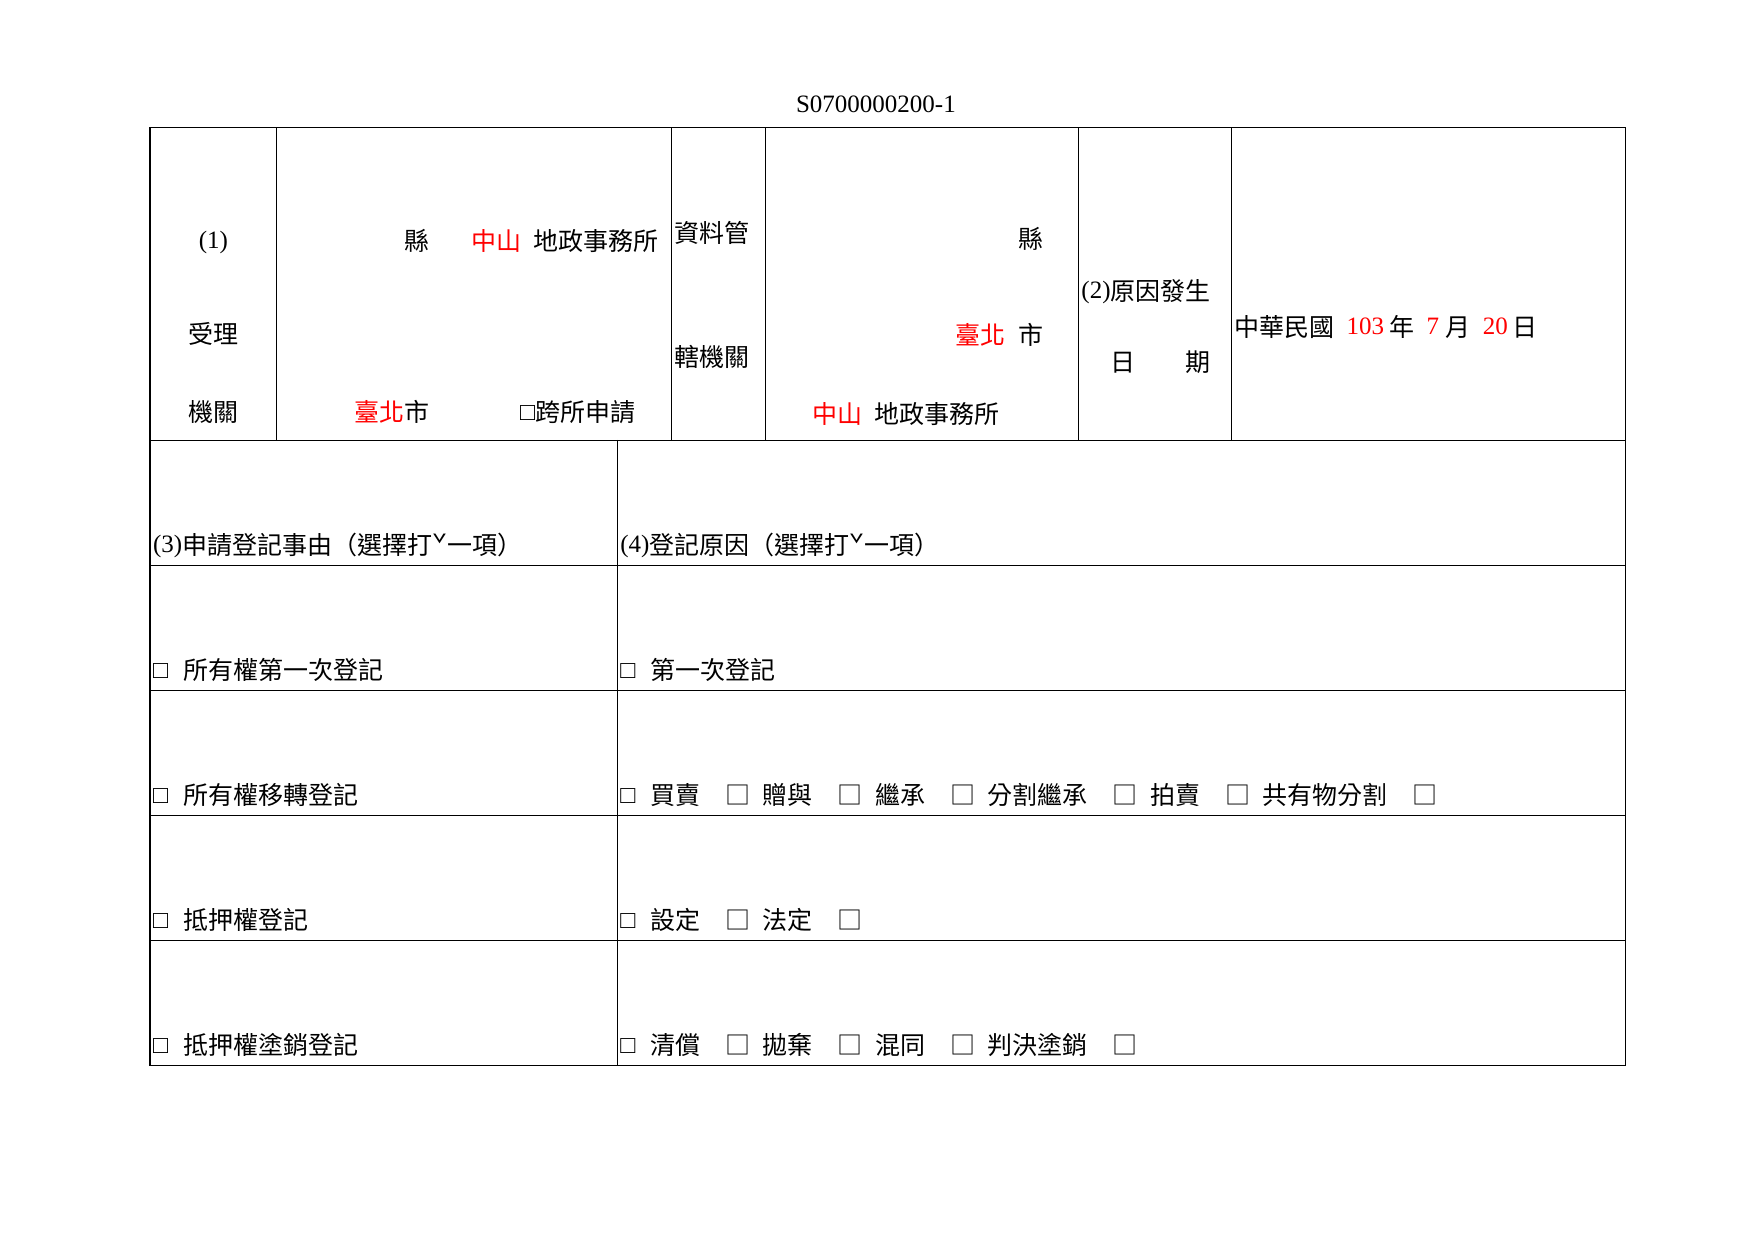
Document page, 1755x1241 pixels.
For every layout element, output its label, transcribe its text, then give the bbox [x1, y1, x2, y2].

table_cell □ 設定 □ 法定 □ [618, 816, 1625, 940]
table_cell □ 所有權第一次登記 [151, 566, 617, 690]
table_cell □ 第一次登記 [618, 566, 1625, 690]
table_cell □ 抵押權塗銷登記 [151, 941, 617, 1065]
table_cell 縣 臺北市 [277, 128, 432, 440]
table_cell (3)申請登記事由（選擇打ˇ一項） [151, 441, 617, 565]
table_cell □ 清償 □ 拋棄 □ 混同 □ 判決塗銷 □ [618, 941, 1625, 1065]
table_cell □ 抵押權登記 [151, 816, 617, 940]
table_cell □ 所有權移轉登記 [151, 691, 617, 815]
table_cell (4)登記原因（選擇打ˇ一項） [618, 441, 1625, 565]
table_cell 中山 地政事務所 □跨所申請 [433, 128, 671, 440]
table_cell 縣 臺北 市 中山 地政事務所 [766, 128, 1078, 440]
table_cell 中華民國 103年 7 月 20日 [1232, 128, 1625, 440]
table_cell 資料管 轄機關 [672, 128, 765, 440]
table_cell □ 買賣 □ 贈與 □ 繼承 □ 分割繼承 □ 拍賣 □ 共有物分割 □ [618, 691, 1625, 815]
table_cell (1) 受理 機關 [151, 128, 276, 440]
table_cell (2)原因發生 日 期 [1079, 128, 1231, 440]
